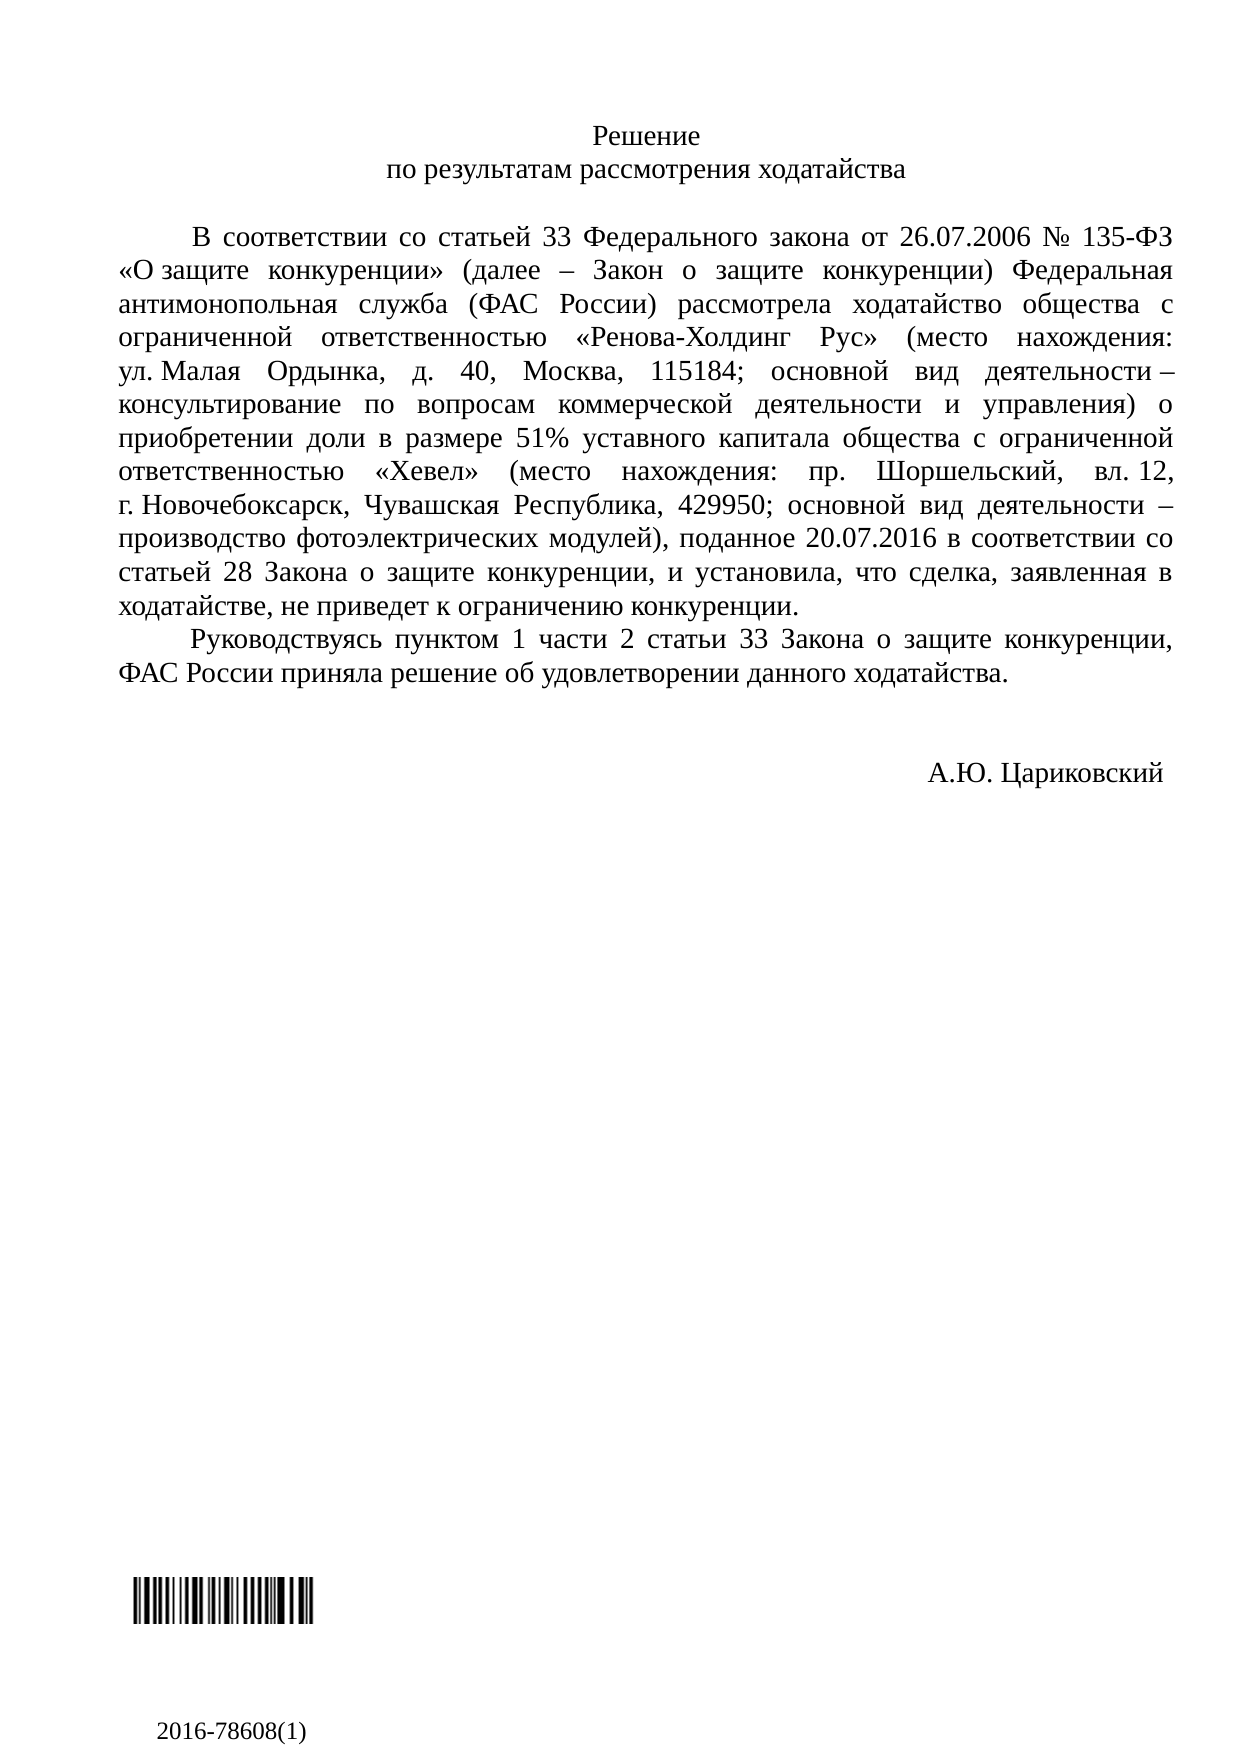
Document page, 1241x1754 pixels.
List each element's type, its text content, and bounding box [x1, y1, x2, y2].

text В соответствии со статьей 33 Федерального закона от 26.07.2006 № 135-ФЗ «О защите конкуренции» (далее – Закон о защите конкуренции) Федеральная антимонопольная служба (ФАС России) рассмотрела ходатайство общества с ограниченной ответственностью «Ренова-Холдинг Рус» (место нахождения: ул. Малая Ордынка, д. 40, Москва, 115184; основной вид деятельности – консультирование по вопросам коммерческой деятельности и управления) о приобретении доли в размере 51% уставного капитала общества с ограниченной ответственностью «Хевел» (место нахождения: пр. Шоршельский, вл. 12, г. Новочебоксарск, Чувашская Республика, 429950; основной вид деятельности – производство фотоэлектрических модулей), поданное 20.07.2016 в соответствии со статьей 28 Закона о защите конкуренции, и установила, что сделка, заявленная в ходатайстве, не приведет к ограничению конкуренции. [118, 219, 1174, 621]
text А.Ю. Цариковский [118, 755, 1174, 789]
text по результатам рассмотрения ходатайства [118, 152, 1174, 185]
text Решение [118, 118, 1174, 152]
picture [118, 1577, 331, 1624]
text Руководствуясь пунктом 1 части 2 статьи 33 Закона о защите конкуренции, ФАС России приняла решение об удовлетворении данного ходатайства. [118, 621, 1174, 688]
